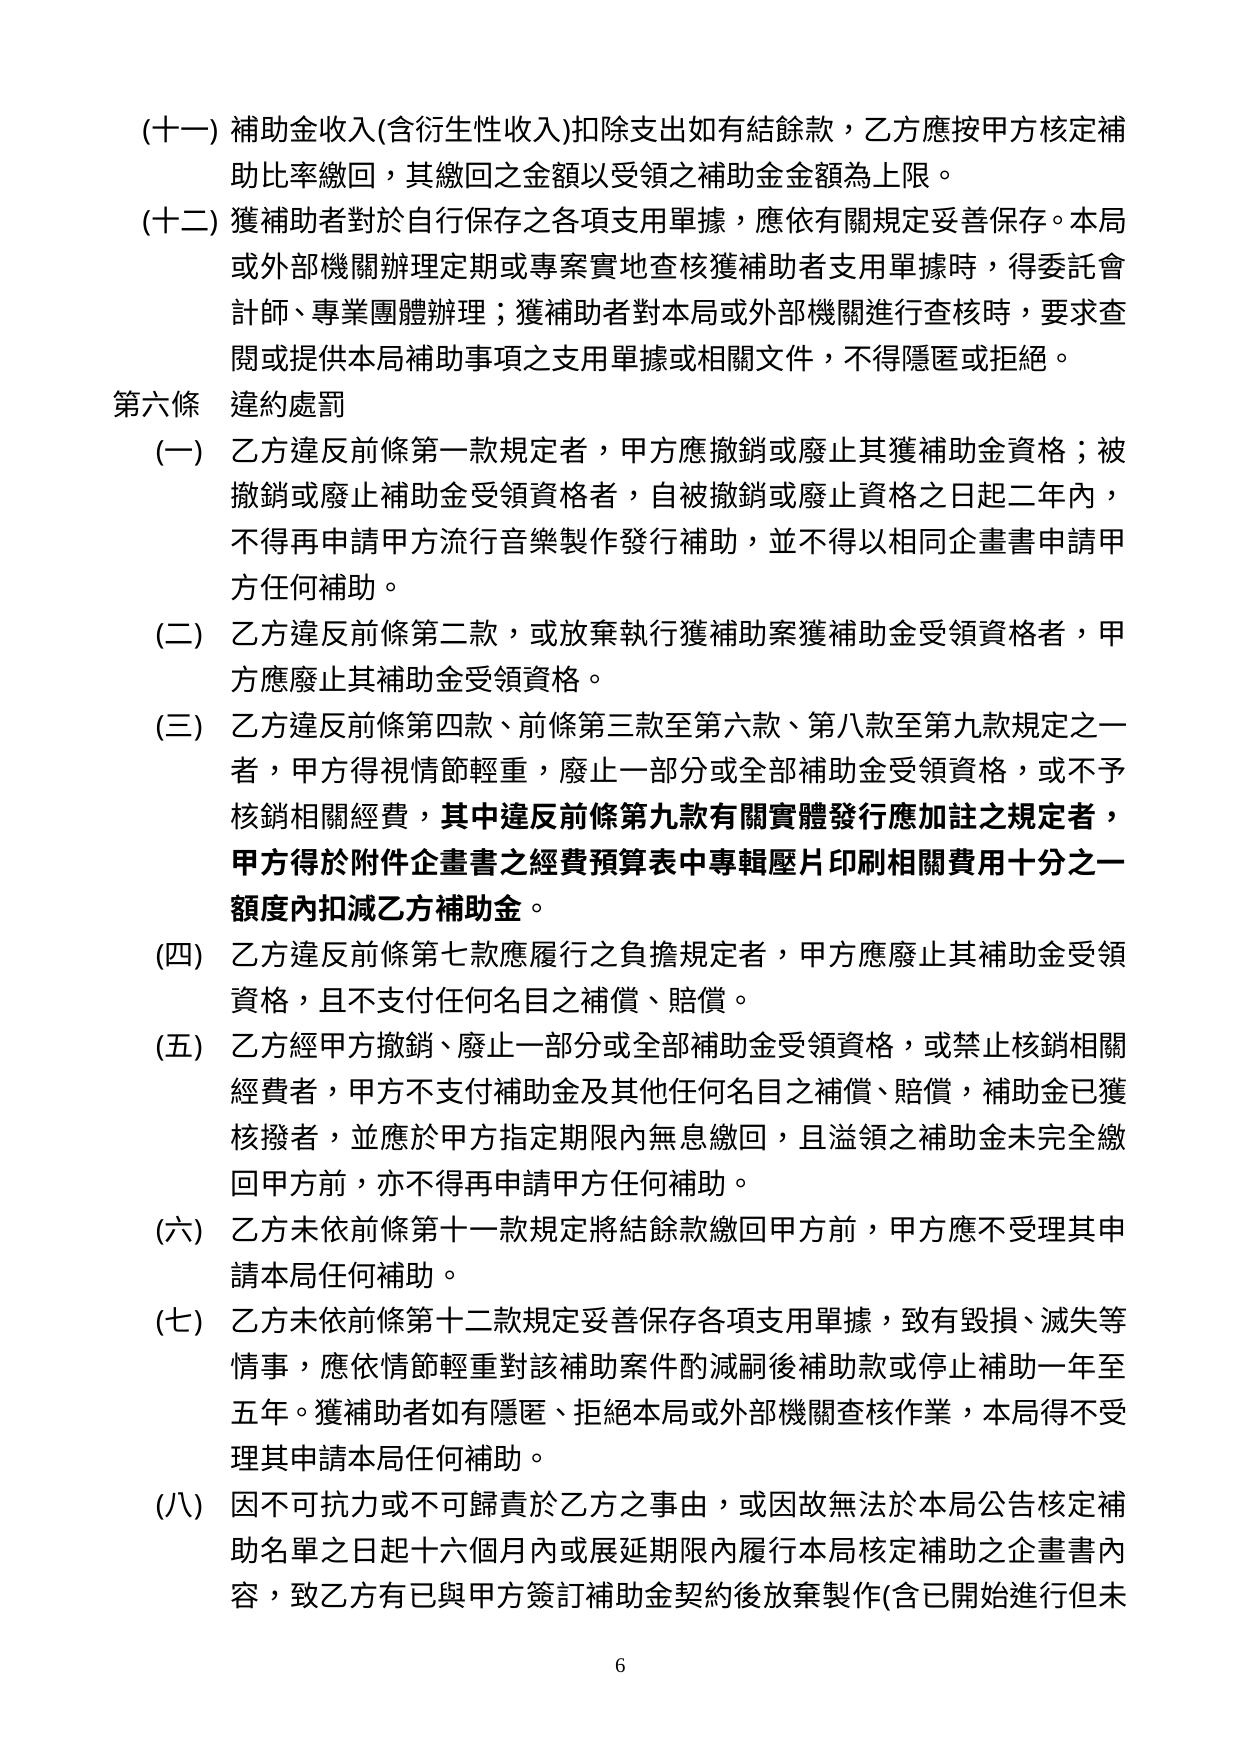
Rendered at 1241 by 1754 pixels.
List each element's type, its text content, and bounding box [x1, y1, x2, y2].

list 乙方違反前條第一款規定者，甲方應撤銷或廢止其獲補助金資格；被撤銷或廢止補助金受領資格者，自被撤銷或廢止資格之日起二年內，不得再申請甲方流行音樂製作發行補助，並不得以相同企畫書申請甲方任何補助。 [156, 424, 1128, 608]
list 獲補助者對於自行保存之各項支用單據，應依有關規定妥善保存。本局或外部機關辦理定期或專案實地查核獲補助者支用單據時，得委託會計師、專業團體辦理；獲補助者對本局或外部機關進行查核時，要求查閱或提供本局補助事項之支用單據或相關文件，不得隱匿或拒絕。 [142, 195, 1128, 378]
list 乙方經甲方撤銷、廢止一部分或全部補助金受領資格，或禁止核銷相關經費者，甲方不支付補助金及其他任何名目之補償、賠償，補助金已獲核撥者，並應於甲方指定期限內無息繳回，且溢領之補助金未完全繳回甲方前，亦不得再申請甲方任何補助。 [156, 1020, 1128, 1203]
list 乙方違反前條第四款、前條第三款至第六款、第八款至第九款規定之一者，甲方得視情節輕重，廢止一部分或全部補助金受領資格，或不予核銷相關經費，其中違反前條第九款有關實體發行應加註之規定者，甲方得於附件企畫書之經費預算表中專輯壓片印刷相關費用十分之一額度內扣減乙方補助金。 [156, 699, 1128, 928]
list 因不可抗力或不可歸責於乙方之事由，或因故無法於本局公告核定補助名單之日起十六個月內或展延期限內履行本局核定補助之企畫書內容，致乙方有已與甲方簽訂補助金契約後放棄製作(含已開始進行但未製作完成)情形發生者，甲方應廢止其補助金受領資格，解除補助契約，不支付補助金及其他任何名目之補償、賠償，乙方並應將已領之補助金無息繳回甲方；溢領之補助金未完全繳回甲方前，被廢止補助金受領資格者不得再申請甲方任何補助。 [156, 1478, 1128, 1616]
list 補助金收入(含衍生性收入)扣除支出如有結餘款，乙方應按甲方核定補助比率繳回，其繳回之金額以受領之補助金金額為上限。 [142, 103, 1128, 195]
list 乙方未依前條第十二款規定妥善保存各項支用單據，致有毀損、滅失等情事，應依情節輕重對該補助案件酌減嗣後補助款或停止補助一年至五年。獲補助者如有隱匿、拒絕本局或外部機關查核作業，本局得不受理其申請本局任何補助。 [156, 1295, 1128, 1478]
list 乙方違反前條第二款，或放棄執行獲補助案獲補助金受領資格者，甲方應廢止其補助金受領資格。 [156, 608, 1128, 699]
list 乙方違反前條第七款應履行之負擔規定者，甲方應廢止其補助金受領資格，且不支付任何名目之補償、賠償。 [156, 928, 1128, 1020]
list 違約處罰 [112, 378, 1128, 424]
list 乙方未依前條第十一款規定將結餘款繳回甲方前，甲方應不受理其申請本局任何補助。 [156, 1203, 1128, 1295]
